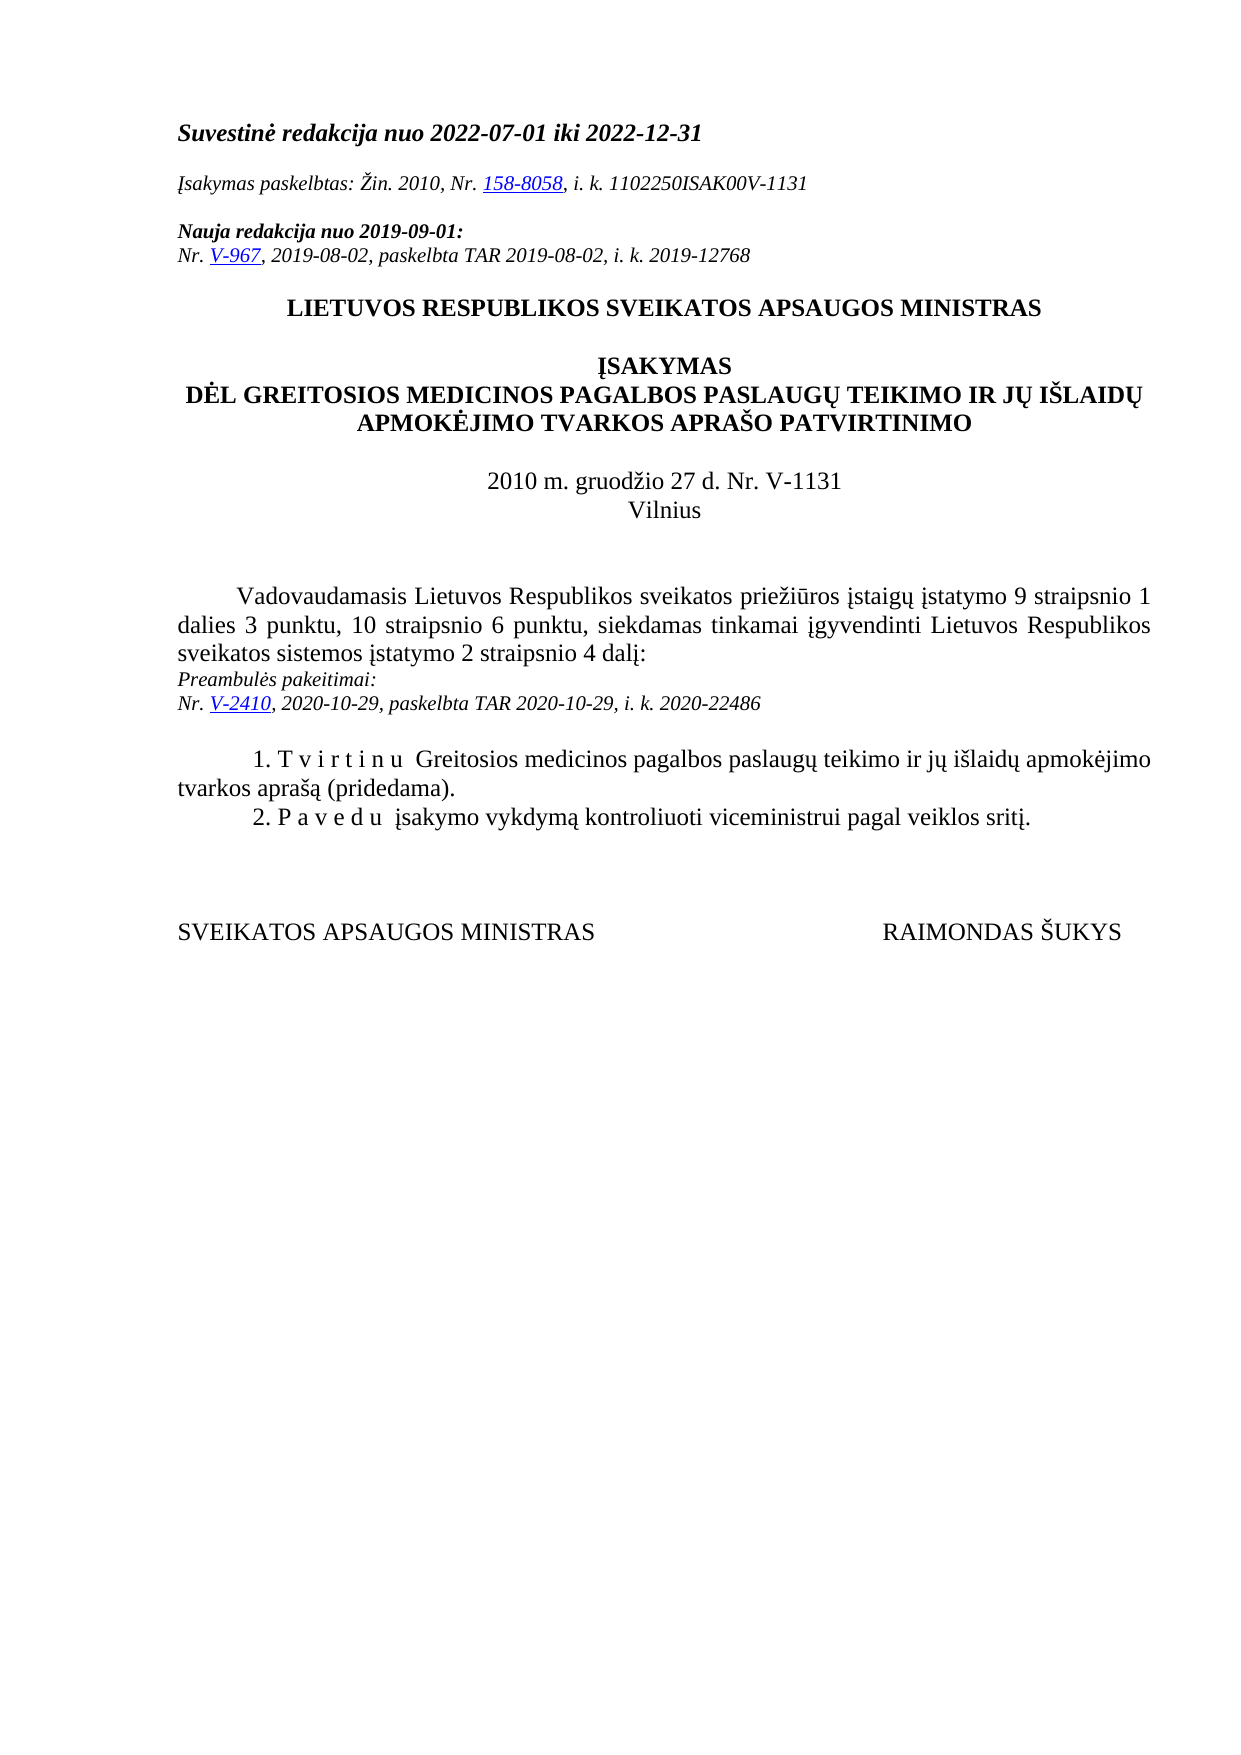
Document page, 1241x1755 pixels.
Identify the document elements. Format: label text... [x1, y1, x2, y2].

text Nauja redakcija nuo 2019-09-01: [177, 219, 1152, 243]
text Nr. V-2410, 2020-10-29, paskelbta TAR 2020-10-29, i. k. 2020-22486 [177, 691, 1152, 715]
text 1. Tvirtinu Greitosios medicinos pagalbos paslaugų teikimo ir jų išlaidų apmokėjimo tvarkos aprašą (pridedama). [177, 744, 1152, 802]
text Nr. V-967, 2019-08-02, paskelbta TAR 2019-08-02, i. k. 2019-12768 [177, 243, 1152, 267]
text SVEIKATOS APSAUGOS MINISTRAS RAIMONDAS ŠUKYS [177, 917, 1152, 945]
text Vadovaudamasis Lietuvos Respublikos sveikatos priežiūros įstaigų įstatymo 9 straipsnio 1 dalies 3 punktu, 10 straipsnio 6 punktu, siekdamas tinkamai įgyvendinti Lietuvos Respublikos sveikatos sistemos įstatymo 2 straipsnio 4 dalį: [177, 581, 1152, 667]
text DĖL GREITOSIOS MEDICINOS PAGALBOS PASLAUGŲ TEIKIMO IR JŲ IŠLAIDŲ APMOKĖJIMO TVARKOS APRAŠO PATVIRTINIMO [177, 380, 1152, 437]
text Suvestinė redakcija nuo 2022-07-01 iki 2022-12-31 [177, 118, 1152, 147]
text ĮSAKYMAS [177, 351, 1152, 380]
text 2010 m. gruodžio 27 d. Nr. V-1131 [177, 466, 1152, 495]
text 2. Pavedu įsakymo vykdymą kontroliuoti viceministrui pagal veiklos sritį. [177, 802, 1152, 830]
text Įsakymas paskelbtas: Žin. 2010, Nr. 158-8058, i. k. 1102250ISAK00V-1131 [177, 171, 1152, 195]
text Preambulės pakeitimai: [177, 667, 1152, 691]
text Vilnius [177, 495, 1152, 523]
text LIETUVOS RESPUBLIKOS SVEIKATOS APSAUGOS MINISTRAS [177, 293, 1152, 322]
